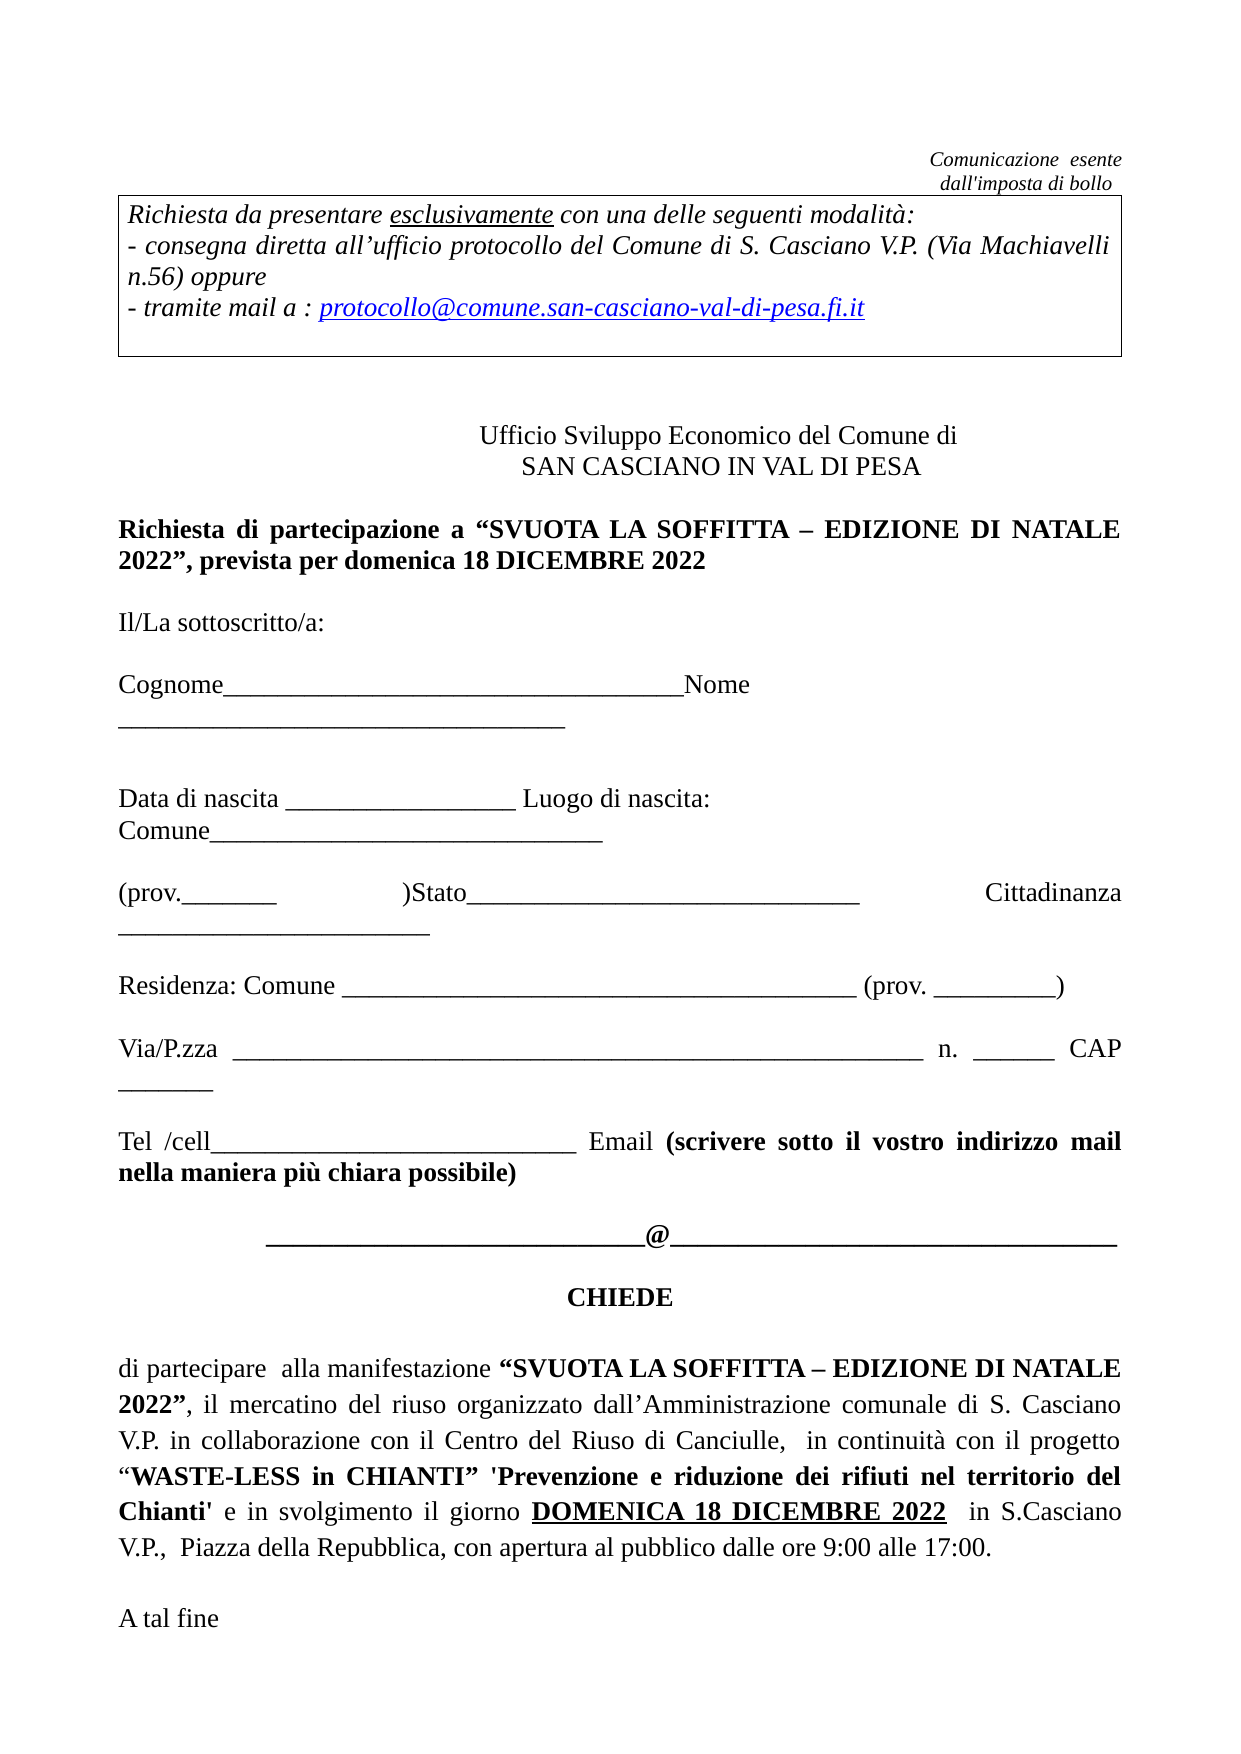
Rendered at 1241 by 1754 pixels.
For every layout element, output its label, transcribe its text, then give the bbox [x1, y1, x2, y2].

text Comunicazione esente dall'imposta di bollo [856, 147, 1122, 195]
text ____________________________@_________________________________ [118, 1219, 1122, 1250]
text A tal fine [118, 1602, 1122, 1634]
text Ufficio Sviluppo Economico del Comune di [118, 419, 957, 450]
text Richiesta da presentare esclusivamente con una delle seguenti modalità: [119, 196, 1121, 226]
text Il/La sottoscritto/a: [118, 606, 1122, 637]
text di partecipare alla manifestazione “SVUOTA LA SOFFITTA – EDIZIONE DI NATALE 2022”, il mercatino del riuso organizzato dall’Amministrazione comunale di S. Casciano V.P. in collaborazione con il Centro del Riuso di Canciulle, in continuità con il progetto “WASTE-LESS in CHIANTI” 'Prevenzione e riduzione dei rifiuti nel territorio del Chianti' e in svolgimento il giorno DOMENICA 18 DICEMBRE 2022 in S.Casciano V.P., Piazza della Repubblica, con apertura al pubblico dalle ore 9:00 alle 17:00. [118, 1352, 1122, 1562]
text SAN CASCIANO IN VAL DI PESA [118, 450, 1122, 482]
text Tel /cell___________________________ Email (scrivere sotto il vostro indirizzo mail nella maniera più chiara possibile) [118, 1125, 1122, 1187]
text Cognome__________________________________Nome _________________________________ [118, 668, 1122, 731]
text Residenza: Comune ______________________________________ (prov. _________) [118, 969, 1122, 1001]
text - consegna diretta all’ufficio protocollo del Comune di S. Casciano V.P. (Via Machiavelli n.56) oppure [119, 226, 1121, 288]
text Data di nascita _________________ Luogo di nascita: Comune_____________________________ [118, 783, 1122, 845]
text Via/P.zza ___________________________________________________ n. ______ CAP _______ [118, 1032, 1122, 1094]
text CHIEDE [118, 1281, 1122, 1312]
text - tramite mail a : protocollo@comune.san-casciano-val-di-pesa.fi.it [119, 288, 1121, 323]
text Richiesta di partecipazione a “SVUOTA LA SOFFITTA – EDIZIONE DI NATALE 2022”, prevista per domenica 18 DICEMBRE 2022 [118, 513, 1122, 575]
text (prov._______ )Stato_____________________________ Cittadinanza _______________________ [118, 876, 1122, 938]
